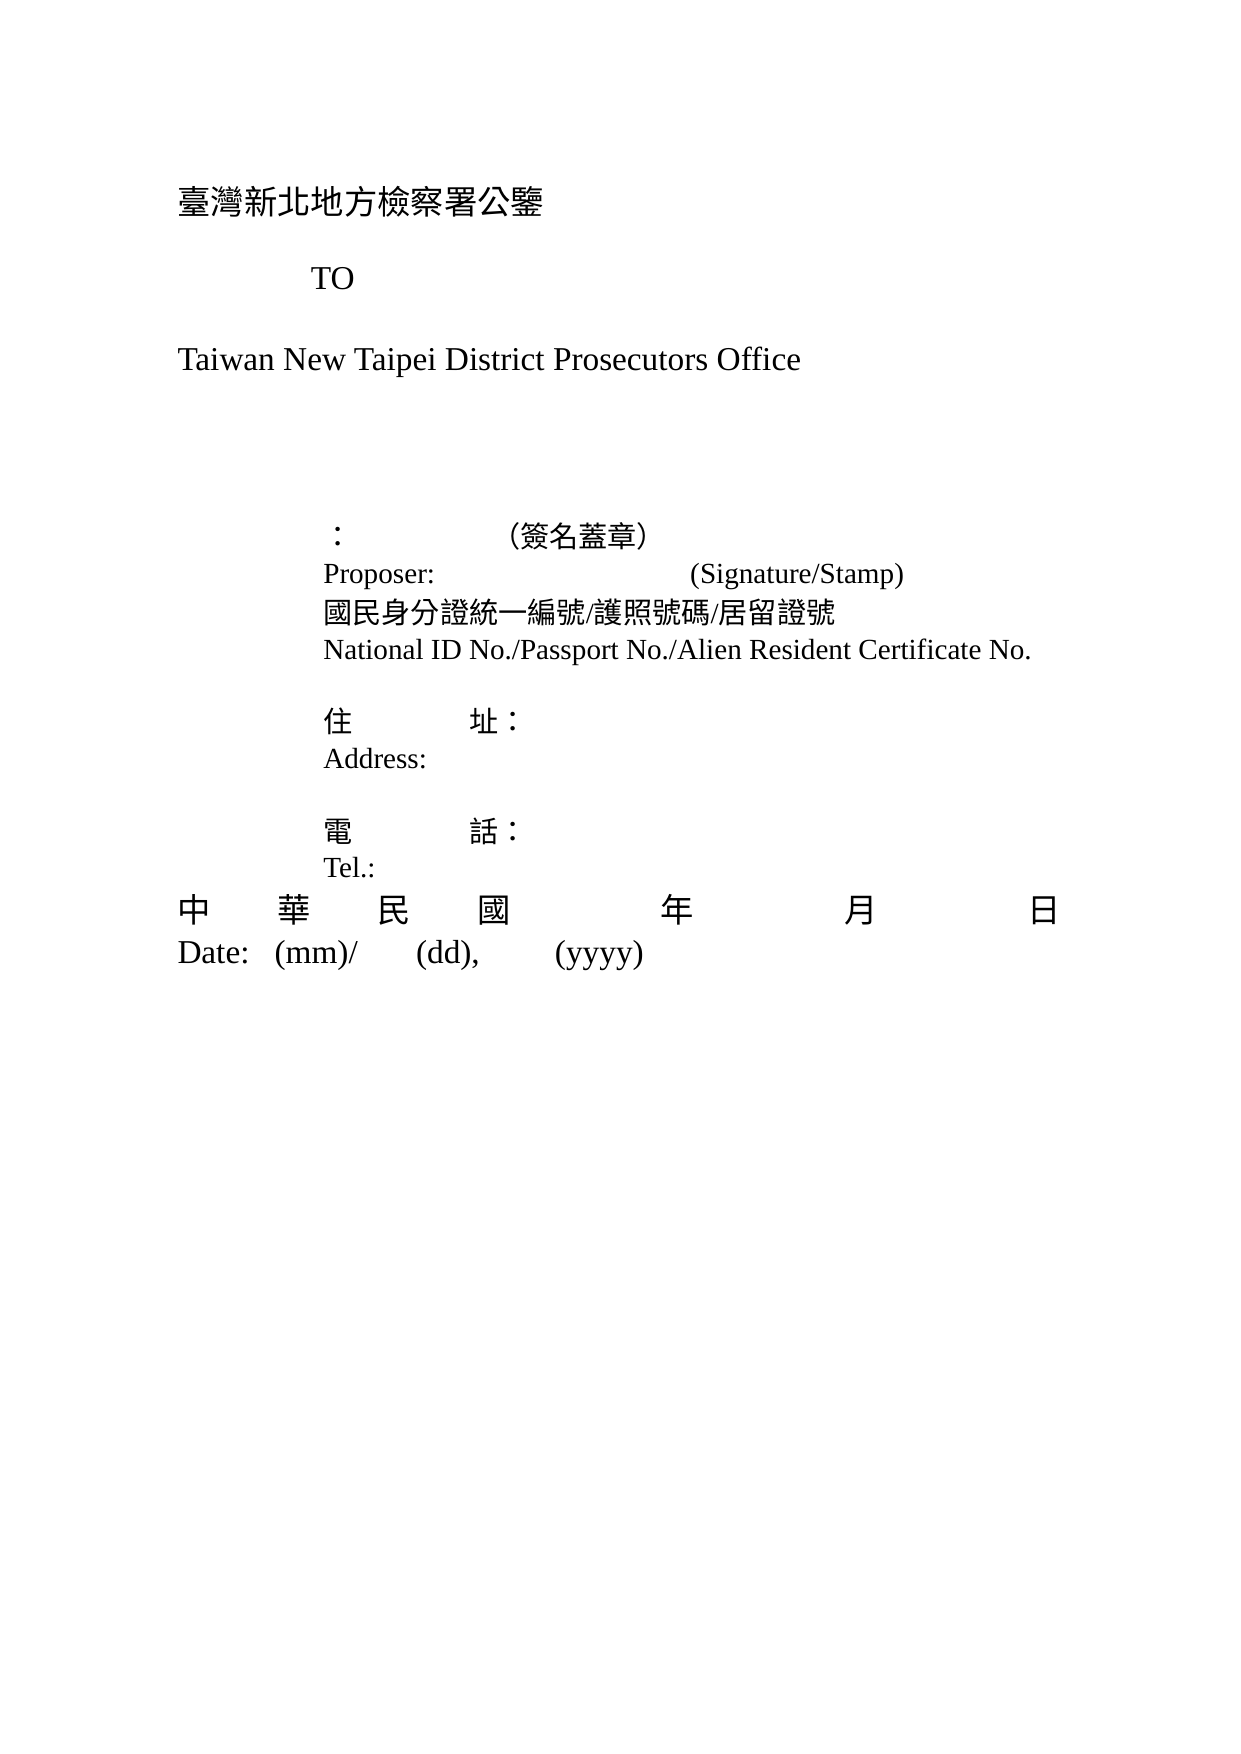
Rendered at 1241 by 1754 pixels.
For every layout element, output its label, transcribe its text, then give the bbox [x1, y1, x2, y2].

text 中 華 民 國 年 月 日 [177, 884, 1122, 932]
text 國民身分證統一編號/護照號碼/居留證號 [177, 589, 1122, 632]
text 臺灣新北地方檢察署公鑒 [177, 148, 1122, 231]
text Date: (mm)/ (dd), (yyyy) [177, 932, 1122, 971]
text 電 話： [177, 808, 1122, 851]
text National ID No./Passport No./Alien Resident Certificate No. [177, 632, 1122, 665]
text Proposer: (Signature/Stamp) [177, 556, 1122, 589]
text 住 址： [177, 699, 1122, 741]
text ： （簽名蓋章） [177, 514, 1122, 556]
text Tel.: [177, 851, 1122, 884]
text Taiwan New Taipei District Prosecutors Office [177, 304, 1122, 387]
text Address: [177, 741, 1122, 775]
text TO [177, 231, 1122, 304]
